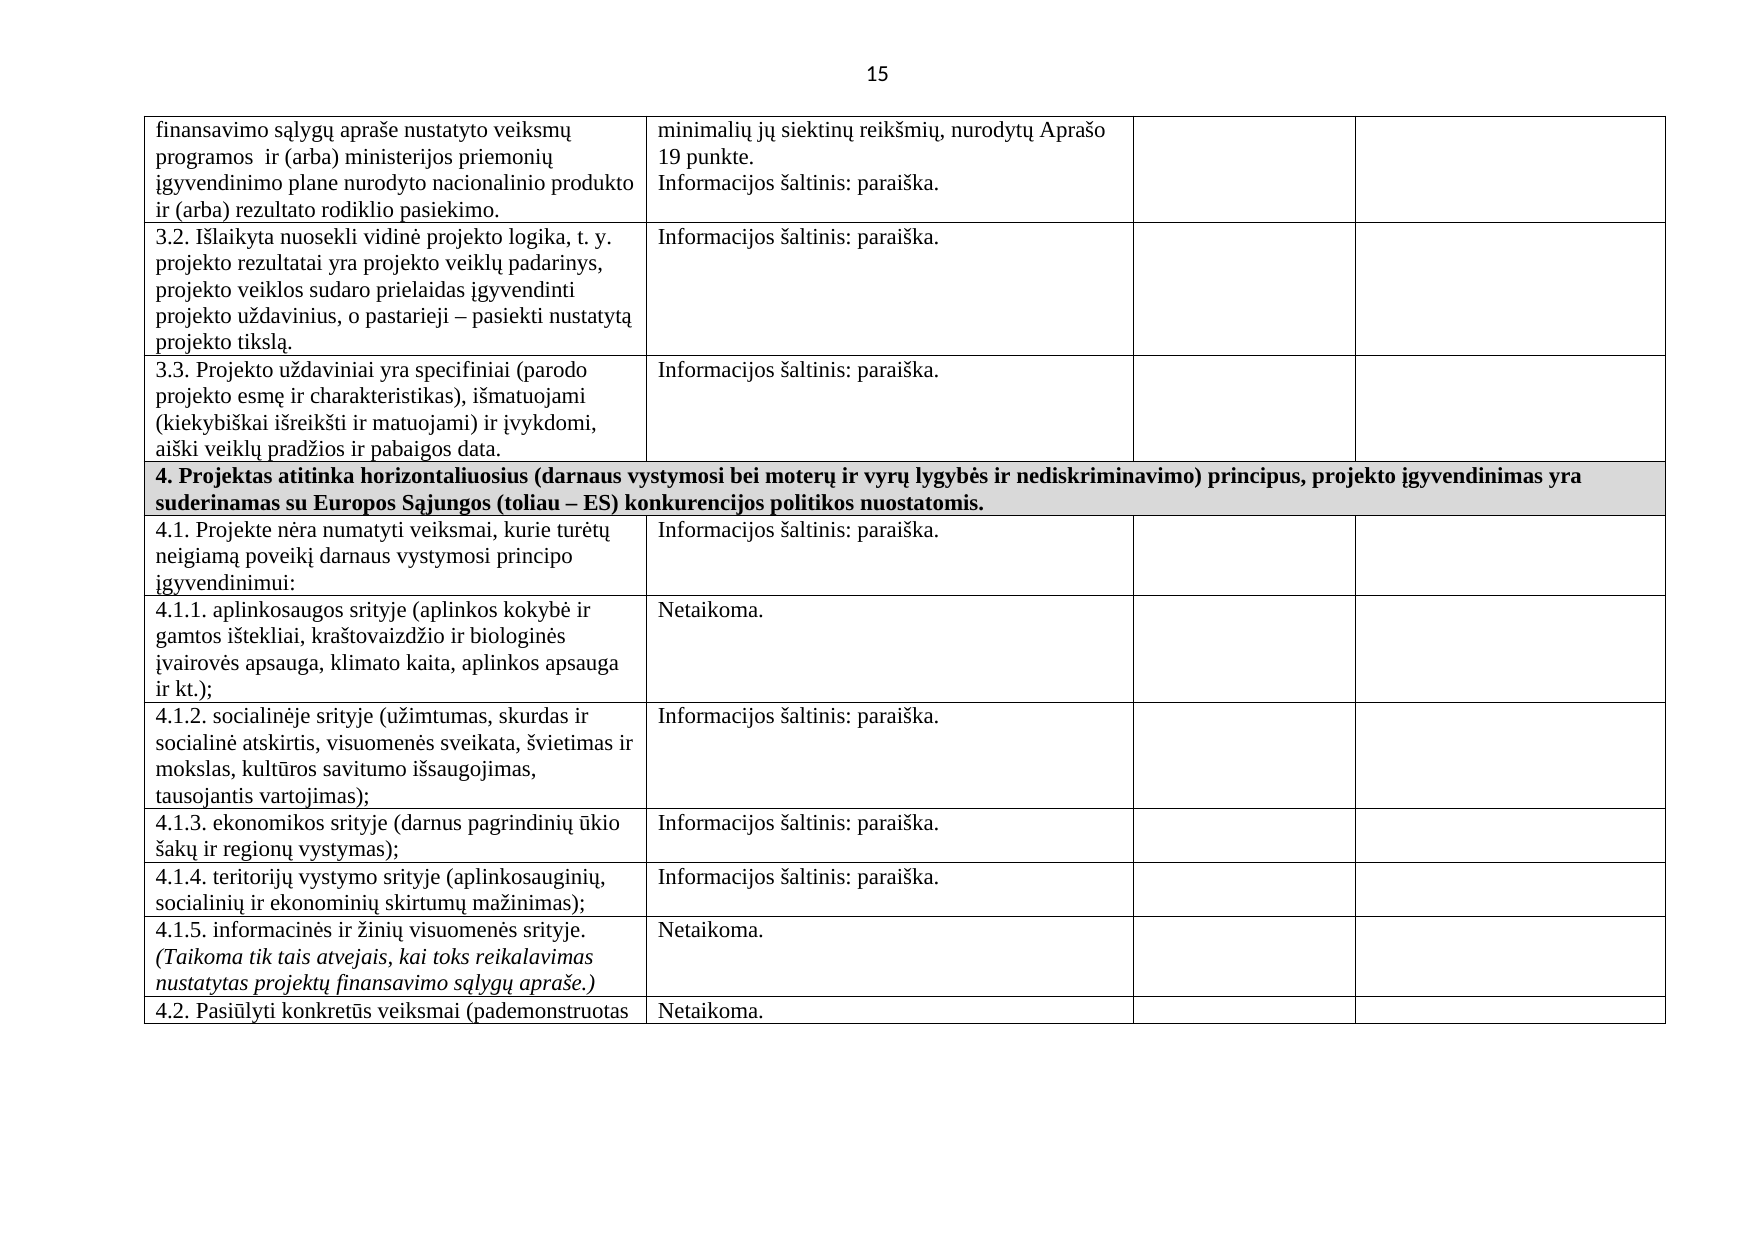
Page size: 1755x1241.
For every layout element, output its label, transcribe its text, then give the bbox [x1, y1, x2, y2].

table_cell 3.2. Išlaikyta nuosekli vidinė projekto logika, t. y. projekto rezultatai yra projekto veiklų padarinys, projekto veiklos sudaro prielaidas įgyvendinti projekto uždavinius, o pastarieji – pasiekti nustatytą projekto tikslą. [145, 223, 646, 355]
table_cell [1134, 516, 1355, 595]
table_cell [1356, 809, 1665, 862]
table_cell [1134, 809, 1355, 862]
table_cell 4.1.5. informacinės ir žinių visuomenės srityje. (Taikoma tik tais atvejais, kai toks reikalavimas nustatytas projektų finansavimo sąlygų apraše.) [145, 917, 646, 996]
table_cell minimalių jų siektinų reikšmių, nurodytų Aprašo 19 punkte. Informacijos šaltinis: paraiška. [647, 117, 1133, 222]
table_cell 4.2. Pasiūlyti konkretūs veiksmai (pademonstruotas [145, 997, 646, 1023]
table_cell 4.1.2. socialinėje srityje (užimtumas, skurdas ir socialinė atskirtis, visuomenės sveikata, švietimas ir mokslas, kultūros savitumo išsaugojimas, tausojantis vartojimas); [145, 703, 646, 808]
table_cell [1134, 917, 1355, 996]
table_cell Informacijos šaltinis: paraiška. [647, 516, 1133, 595]
table_cell 3.3. Projekto uždaviniai yra specifiniai (parodo projekto esmę ir charakteristikas), išmatuojami (kiekybiškai išreikšti ir matuojami) ir įvykdomi, aiški veiklų pradžios ir pabaigos data. [145, 356, 646, 461]
table_cell Netaikoma. [647, 917, 1133, 996]
table_cell 4.1.4. teritorijų vystymo srityje (aplinkosauginių, socialinių ir ekonominių skirtumų mažinimas); [145, 863, 646, 916]
table_cell [1356, 117, 1665, 222]
table_cell [1134, 863, 1355, 916]
table_cell 4.1.3. ekonomikos srityje (darnus pagrindinių ūkio šakų ir regionų vystymas); [145, 809, 646, 862]
table_cell Netaikoma. [647, 997, 1133, 1023]
table_cell Informacijos šaltinis: paraiška. [647, 356, 1133, 461]
table_cell [1356, 703, 1665, 808]
table_cell 4. Projektas atitinka horizontaliuosius (darnaus vystymosi bei moterų ir vyrų lygybės ir nediskriminavimo) principus, projekto įgyvendinimas yra suderinamas su Europos Sąjungos (toliau – ES) konkurencijos politikos nuostatomis. [145, 462, 1665, 515]
table_cell [1134, 703, 1355, 808]
table_cell [1356, 596, 1665, 702]
table_cell Netaikoma. [647, 596, 1133, 702]
table_cell [1356, 917, 1665, 996]
table_cell Informacijos šaltinis: paraiška. [647, 863, 1133, 916]
table_cell Informacijos šaltinis: paraiška. [647, 809, 1133, 862]
table_cell Informacijos šaltinis: paraiška. [647, 223, 1133, 355]
table_cell [1134, 223, 1355, 355]
table_cell [1356, 863, 1665, 916]
table_cell 4.1.1. aplinkosaugos srityje (aplinkos kokybė ir gamtos ištekliai, kraštovaizdžio ir biologinės įvairovės apsauga, klimato kaita, aplinkos apsauga ir kt.); [145, 596, 646, 702]
table_cell [1356, 356, 1665, 461]
table_cell [1134, 596, 1355, 702]
table_cell finansavimo sąlygų apraše nustatyto veiksmų programos ir (arba) ministerijos priemonių įgyvendinimo plane nurodyto nacionalinio produkto ir (arba) rezultato rodiklio pasiekimo. [145, 117, 646, 222]
table_cell 4.1. Projekte nėra numatyti veiksmai, kurie turėtų neigiamą poveikį darnaus vystymosi principo įgyvendinimui: [145, 516, 646, 595]
table_cell [1356, 516, 1665, 595]
table_cell [1356, 997, 1665, 1023]
table_cell Informacijos šaltinis: paraiška. [647, 703, 1133, 808]
table_cell [1134, 997, 1355, 1023]
table_cell [1356, 223, 1665, 355]
table_cell [1134, 356, 1355, 461]
table_cell [1134, 117, 1355, 222]
